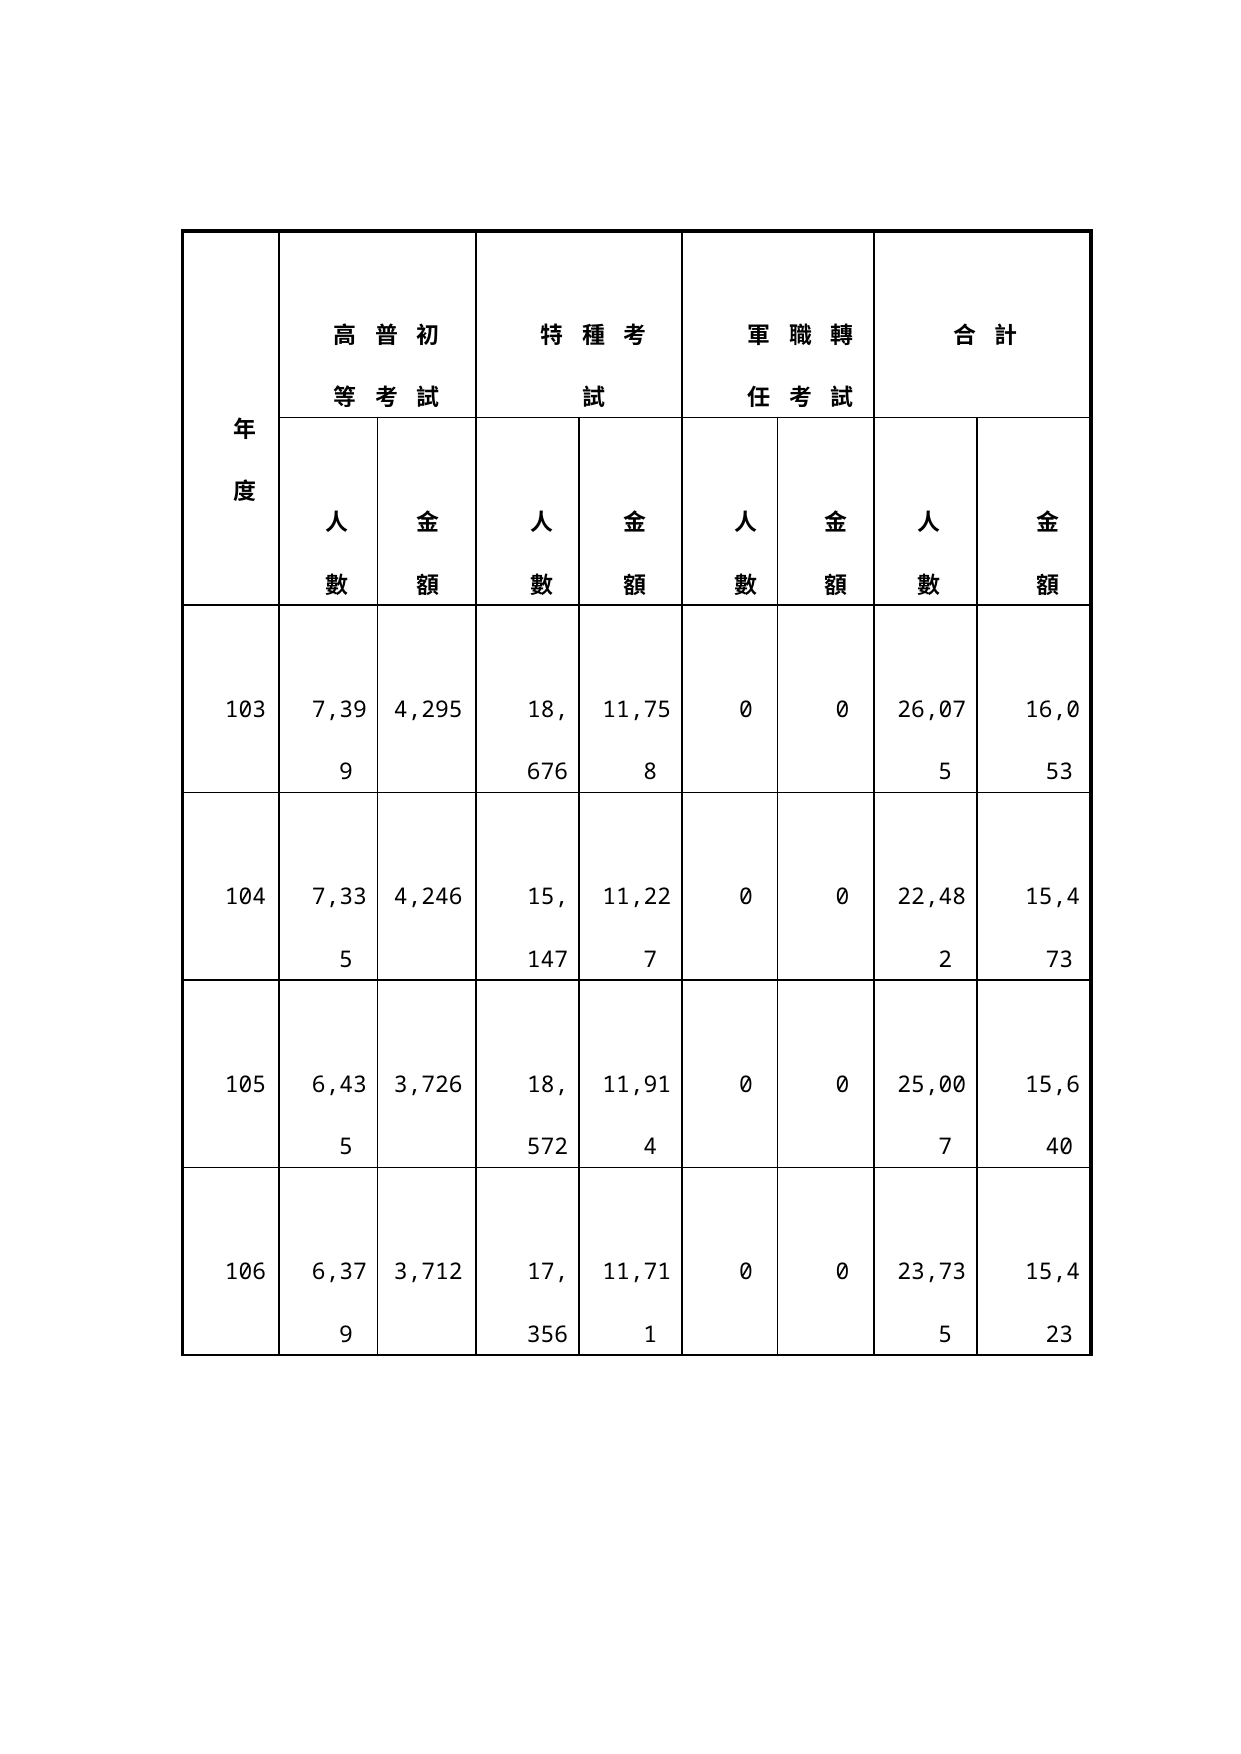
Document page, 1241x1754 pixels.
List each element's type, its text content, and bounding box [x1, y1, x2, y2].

table_cell 4,246 [378, 793, 475, 979]
table_header 高普初等考試 [280, 233, 475, 417]
table_cell 15,423 [978, 1168, 1089, 1354]
table_cell 23,735 [875, 1168, 976, 1354]
table_cell 6,379 [280, 1168, 377, 1354]
table_cell 103 [184, 606, 278, 792]
table_cell 0 [778, 1168, 873, 1354]
table_cell 15,640 [978, 981, 1089, 1167]
table_cell 0 [683, 606, 777, 792]
table_cell 0 [683, 1168, 777, 1354]
table_cell 人數 [477, 418, 578, 604]
table_cell 4,295 [378, 606, 475, 792]
table_cell 金額 [778, 418, 873, 604]
table_cell 0 [683, 981, 777, 1167]
table_cell 0 [778, 981, 873, 1167]
table_cell 0 [778, 606, 873, 792]
table_cell 11,227 [580, 793, 681, 979]
table_cell 18,676 [477, 606, 578, 792]
table_cell 人數 [875, 418, 976, 604]
table_cell 0 [778, 793, 873, 979]
table_cell 金額 [378, 418, 475, 604]
table_header 軍職轉任考試 [683, 233, 873, 417]
table_cell 104 [184, 793, 278, 979]
table_header 合計 [875, 233, 1089, 417]
table_cell 7,399 [280, 606, 377, 792]
table_cell 106 [184, 1168, 278, 1354]
table_cell 11,914 [580, 981, 681, 1167]
table_cell 11,711 [580, 1168, 681, 1354]
table_cell 金額 [978, 418, 1089, 604]
table_cell 11,758 [580, 606, 681, 792]
table_cell 7,335 [280, 793, 377, 979]
table_cell 16,053 [978, 606, 1089, 792]
table_cell 人數 [280, 418, 377, 604]
table_cell 15,147 [477, 793, 578, 979]
table_cell 26,075 [875, 606, 976, 792]
table_cell 22,482 [875, 793, 976, 979]
table_cell 3,712 [378, 1168, 475, 1354]
table_cell 15,473 [978, 793, 1089, 979]
table_cell 25,007 [875, 981, 976, 1167]
table_cell 人數 [683, 418, 777, 604]
table_header 特種考試 [477, 233, 681, 417]
table_cell 6,435 [280, 981, 377, 1167]
table_cell 3,726 [378, 981, 475, 1167]
table_header 年度 [184, 233, 278, 604]
table_cell 105 [184, 981, 278, 1167]
table_cell 0 [683, 793, 777, 979]
table_cell 17,356 [477, 1168, 578, 1354]
table_cell 金額 [580, 418, 681, 604]
table_cell 18,572 [477, 981, 578, 1167]
